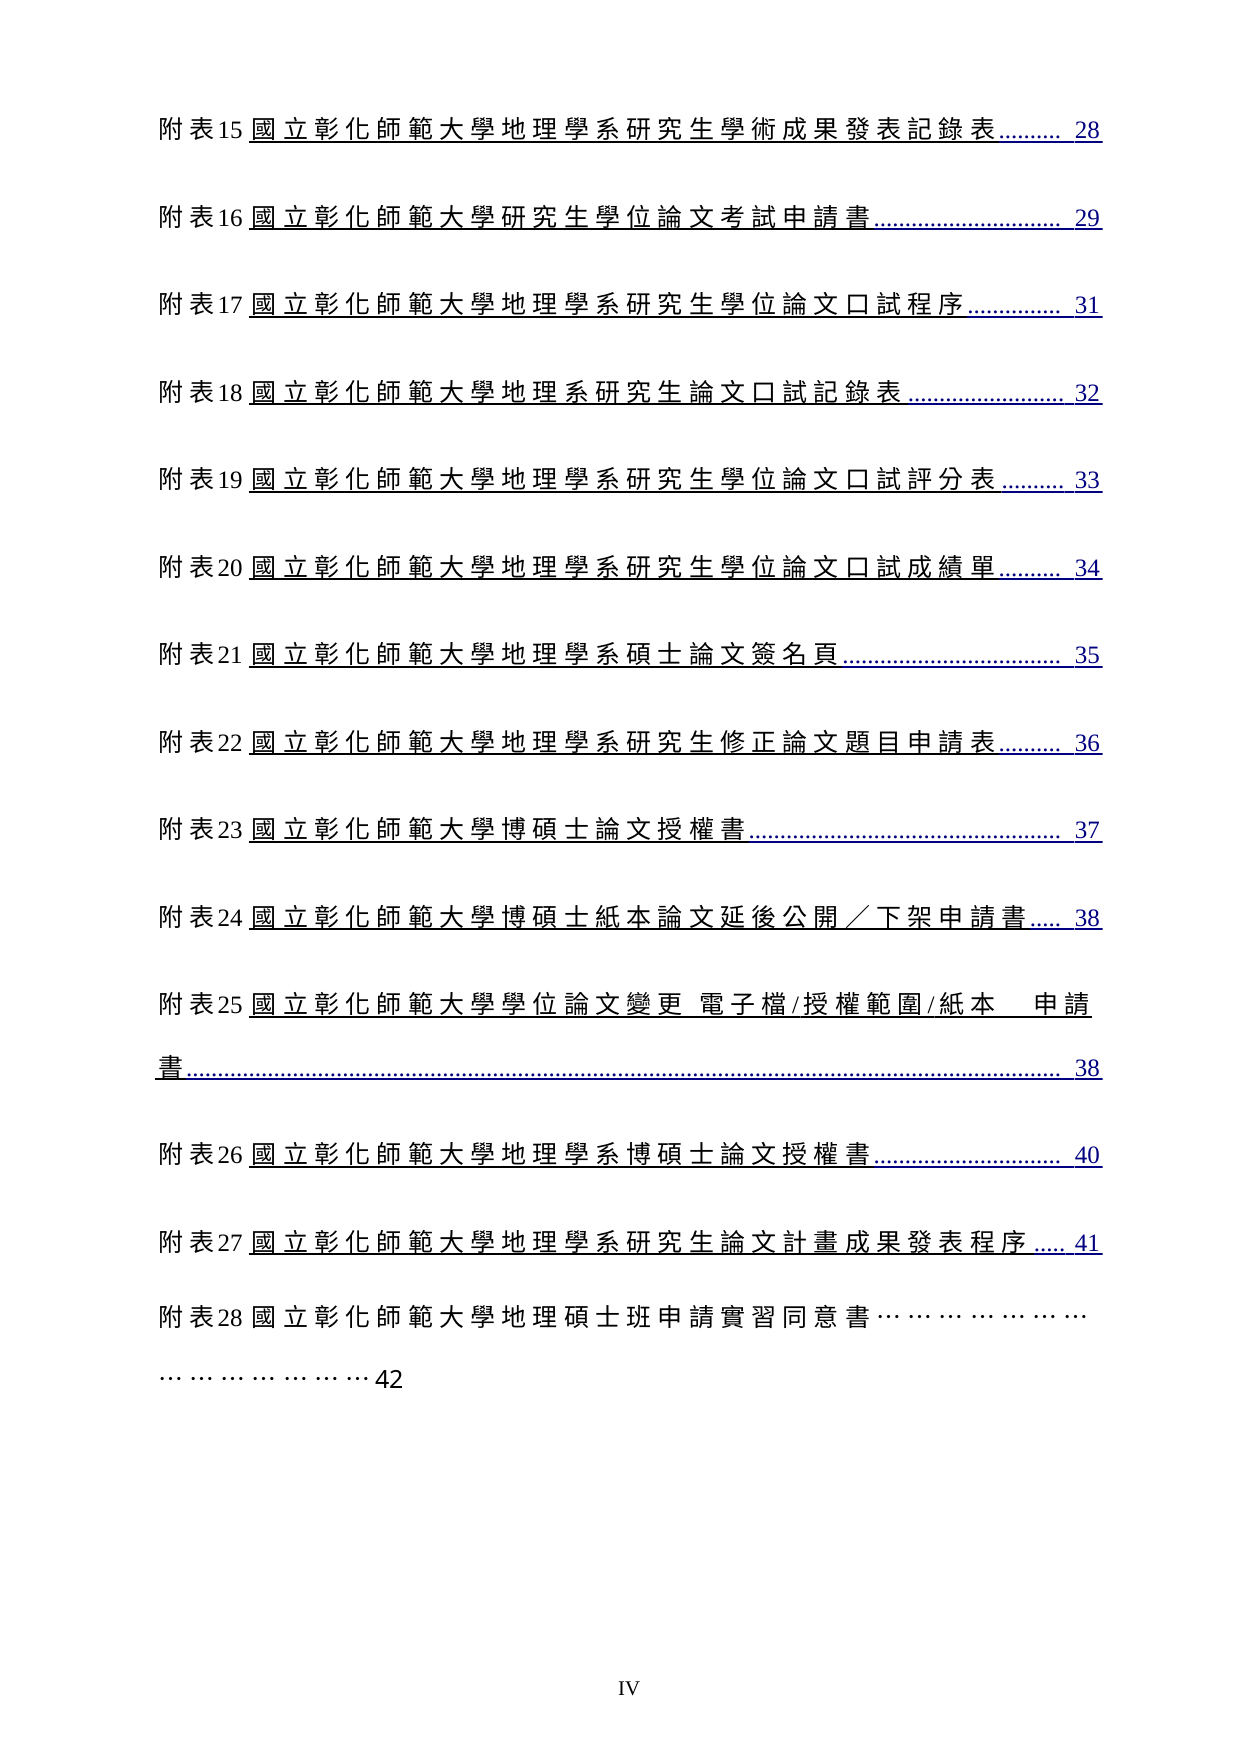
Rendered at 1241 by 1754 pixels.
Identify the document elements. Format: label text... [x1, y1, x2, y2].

text 附表20 國立彰化師範大學地理學系研究生學位論文口試成績單 34 [155, 524, 1103, 586]
text 附表24 國立彰化師範大學博碩士紙本論文延後公開／下架申請書 38 [155, 874, 1103, 936]
text 附表17 國立彰化師範大學地理學系研究生學位論文口試程序 31 [155, 261, 1103, 324]
text 附表27 國立彰化師範大學地理學系研究生論文計畫成果發表程序 41 [155, 1199, 1103, 1261]
text 附表16 國立彰化師範大學研究生學位論文考試申請書 29 [155, 174, 1103, 236]
text 附表23 國立彰化師範大學博碩士論文授權書 37 [155, 786, 1103, 849]
text 附表26 國立彰化師範大學地理學系博碩士論文授權書 40 [155, 1111, 1103, 1174]
text 附表19 國立彰化師範大學地理學系研究生學位論文口試評分表 33 [155, 436, 1103, 499]
text 附表15 國立彰化師範大學地理學系研究生學術成果發表記錄表 28 [155, 86, 1103, 149]
text [155, 1080, 1103, 1086]
text 附表21 國立彰化師範大學地理學系碩士論文簽名頁 35 [155, 611, 1103, 674]
text 附表18 國立彰化師範大學地理系研究生論文口試記錄表 32 [155, 349, 1103, 411]
text 附表22 國立彰化師範大學地理學系研究生修正論文題目申請表 36 [155, 699, 1103, 761]
text 附表28 國立彰化師範大學地理碩士班申請實習同意書……………………………………42 [155, 1274, 1103, 1399]
text 附表25 國立彰化師範大學學位論文變更 電子檔/授權範圍/紙本 申請書 38 [155, 961, 1103, 1078]
